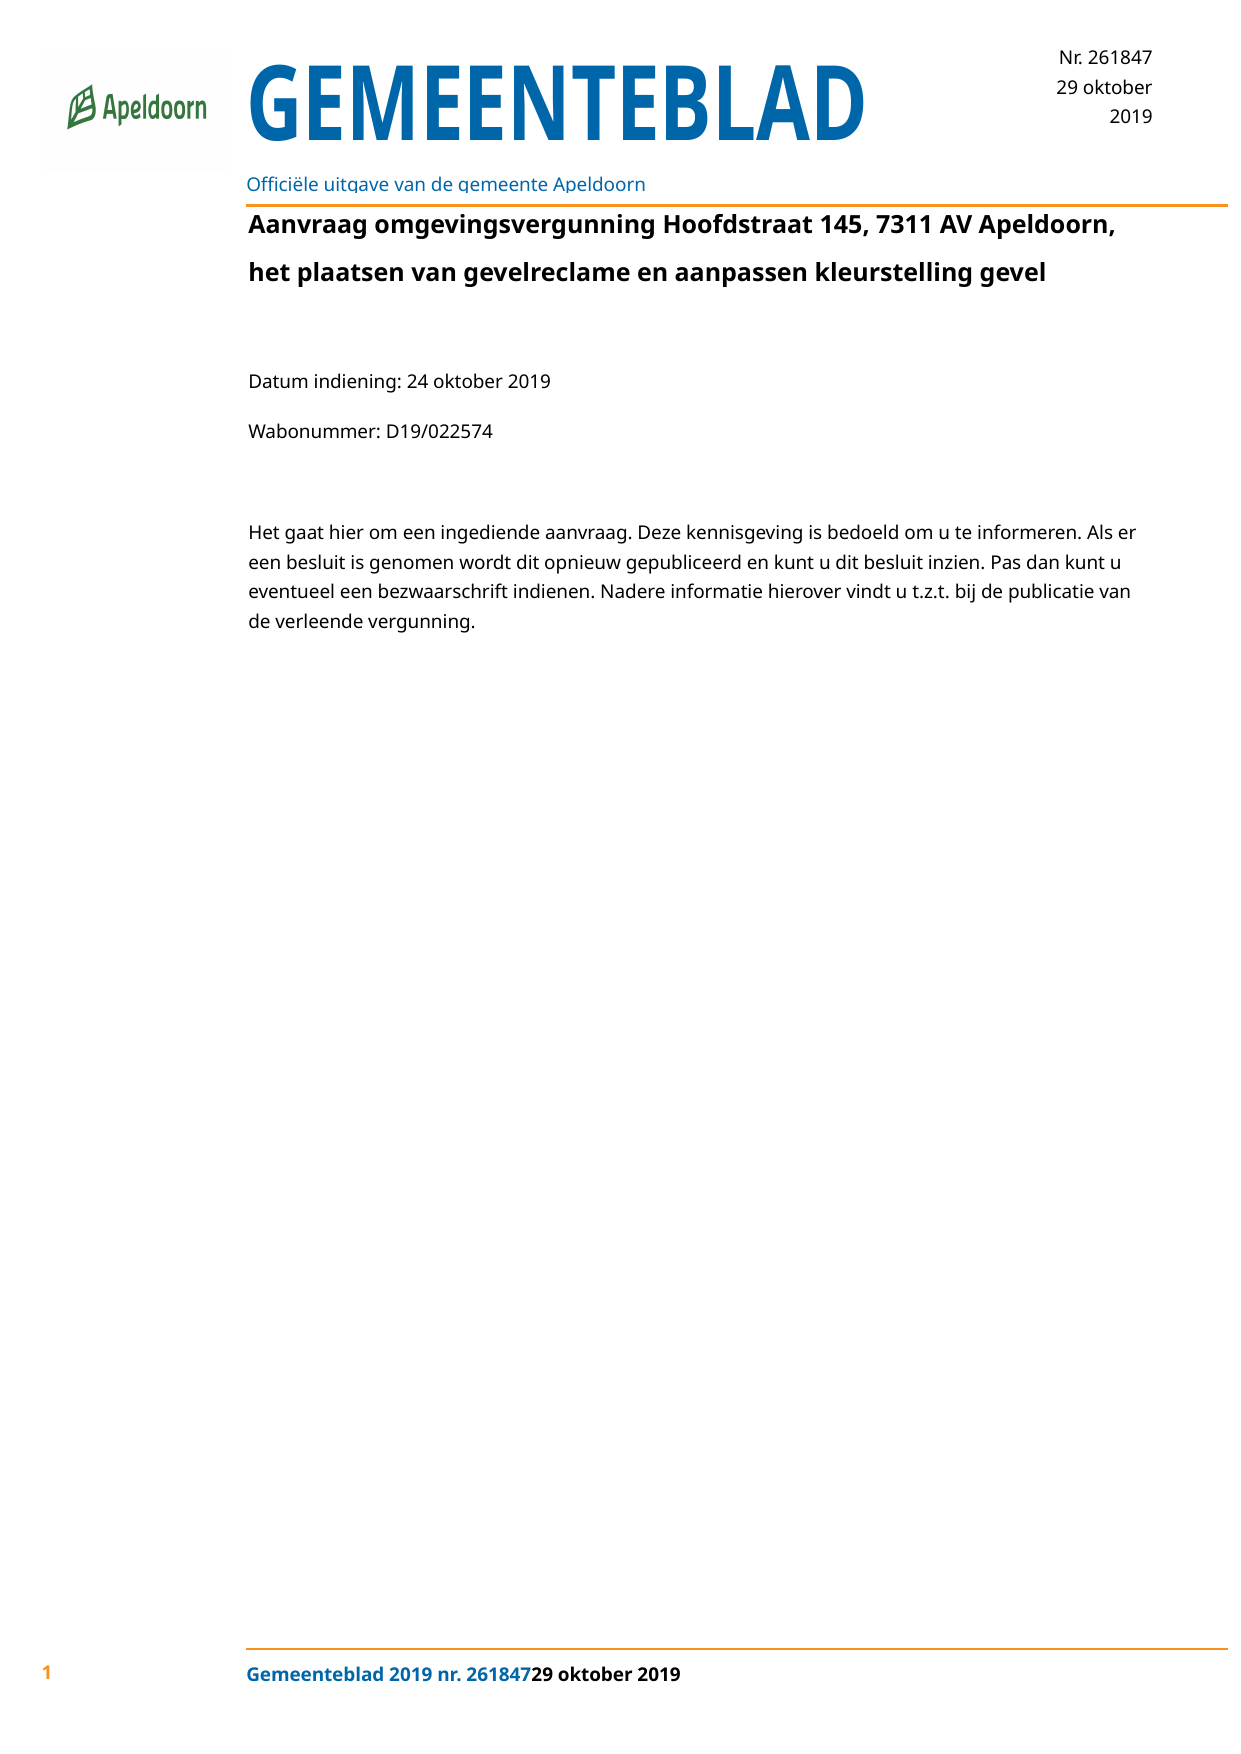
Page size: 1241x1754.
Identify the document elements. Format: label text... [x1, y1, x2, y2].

text Het gaat hier om een ingediende aanvraag. Deze kennisgeving is bedoeld om u te informeren. Als er een besluit is genomen wordt dit opnieuw gepubliceerd en kunt u dit besluit inzien. Pas dan kunt u eventueel een bezwaarschrift indienen. Nadere informatie hierover vindt u t.z.t. bij de publicatie van de verleende vergunning. [248, 519, 1152, 634]
text Datum indiening: 24 oktober 2019 [248, 368, 1152, 394]
picture [41, 47, 231, 172]
text Aanvraag omgevingsvergunning Hoofdstraat 145, 7311 AV Apeldoorn, het plaatsen van gevelreclame en aanpassen kleurstelling gevel [248, 207, 1152, 288]
text Wabonummer: D19/022574 [248, 419, 1152, 444]
